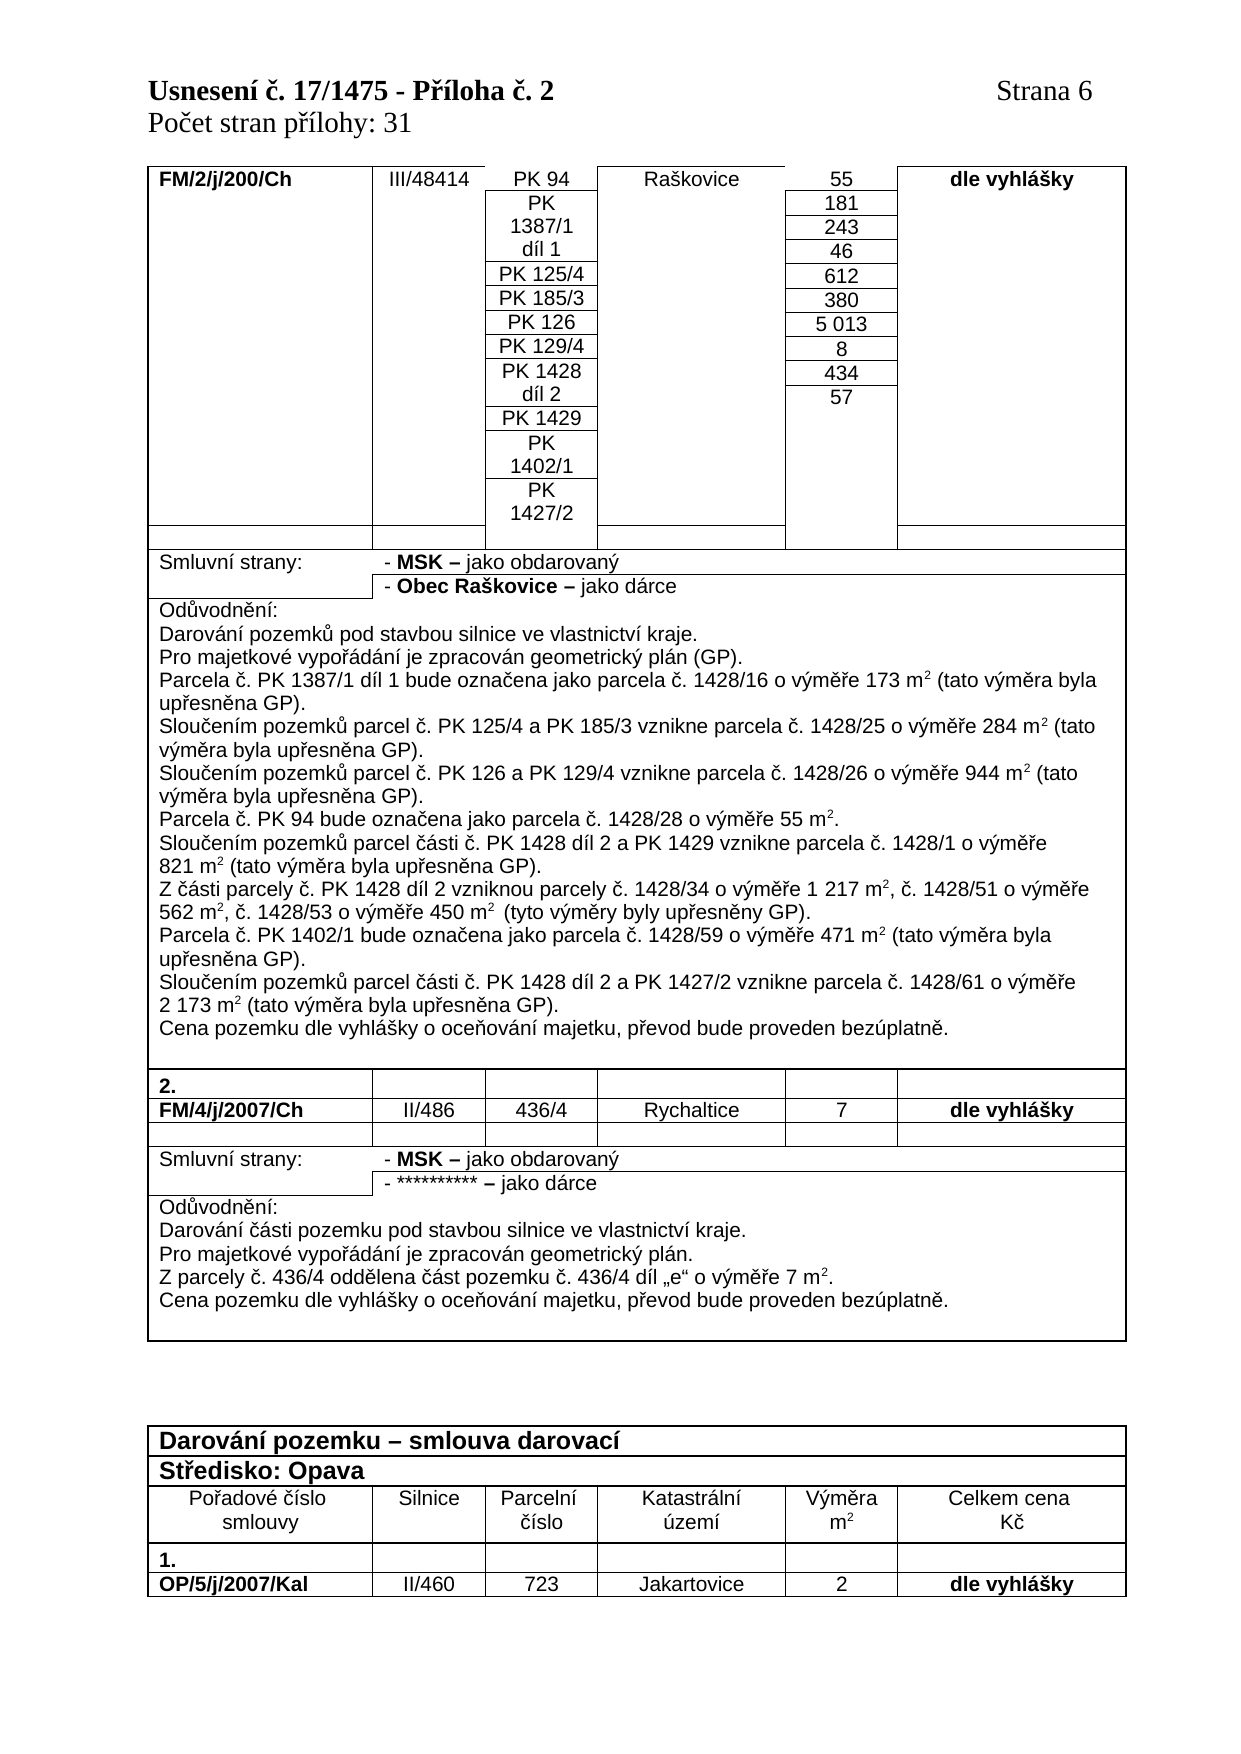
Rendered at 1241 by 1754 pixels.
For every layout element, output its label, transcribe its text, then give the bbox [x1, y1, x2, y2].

table_cell [149, 526, 372, 549]
table_cell [786, 1123, 897, 1146]
table_cell [598, 1544, 785, 1572]
table_header Darování pozemku – smlouva darovací [149, 1427, 1125, 1455]
table_cell [486, 1070, 597, 1098]
table_header PK 94 [485, 166, 597, 190]
table_cell [786, 1070, 897, 1098]
table_cell Jakartovice [598, 1573, 785, 1596]
table_cell 1. [149, 1544, 372, 1572]
table_cell [898, 1070, 1125, 1098]
table_cell OP/5/j/2007/Kal [149, 1573, 372, 1596]
table_header - MSK – jako obdarovaný [373, 1147, 1125, 1171]
table_cell PK 129/4 [486, 335, 597, 358]
table_cell - Obec Raškovice – jako dárce [373, 575, 1125, 598]
table_cell Parcelní číslo [486, 1487, 597, 1542]
table_cell FM/4/j/2007/Ch [149, 1099, 372, 1122]
table_cell PK 1429 [486, 407, 597, 430]
table_cell PK 185/3 [486, 286, 597, 310]
table_cell 243 [786, 216, 897, 239]
table_cell 8 [786, 337, 897, 360]
table_cell PK 126 [486, 311, 597, 334]
table_cell [486, 1123, 597, 1146]
table_cell [486, 525, 597, 549]
table_cell 380 [786, 289, 897, 312]
table_cell 181 [786, 191, 897, 215]
table_cell PK 125/4 [486, 262, 597, 285]
table_cell 7 [786, 1099, 897, 1122]
table_cell 612 [786, 264, 897, 287]
table_cell II/460 [373, 1573, 485, 1596]
table_cell Smluvní strany: [149, 550, 373, 598]
table_cell 434 [786, 361, 897, 384]
table_cell 5 013 [786, 313, 897, 336]
table_cell dle vyhlášky [898, 1099, 1125, 1122]
table_cell 723 [486, 1573, 597, 1596]
table_cell III/48414 [373, 167, 485, 525]
table_cell PK 1427/2 [486, 479, 597, 525]
table_cell Výměra m2 [786, 1487, 897, 1542]
table_cell PK 1428 díl 2 [486, 359, 597, 406]
table_cell FM/2/j/200/Ch [149, 167, 372, 525]
table_cell dle vyhlášky [898, 1573, 1125, 1596]
table_cell [598, 1123, 785, 1146]
table_cell PK 1402/1 [486, 431, 597, 477]
table_header - MSK – jako obdarovaný [373, 550, 1125, 573]
table_cell Raškovice [598, 167, 785, 525]
table_cell - ********** – jako dárce [373, 1172, 1125, 1195]
table_cell [898, 1544, 1125, 1572]
table_cell [898, 526, 1125, 549]
table_cell [373, 1070, 485, 1098]
table_cell [486, 1544, 597, 1572]
table_cell [786, 1544, 897, 1572]
table_cell Silnice [373, 1487, 485, 1542]
table_cell Odůvodnění: Darování pozemků pod stavbou silnice ve vlastnictví kraje. Pro majetkové vypořádání je zpracován geometrický plán (GP). Parcela č. PK 1387/1 díl 1 bude označena jako parcela č. 1428/16 o výměře 173 m2 (tato výměra byla upřesněna GP). Sloučením pozemků parcel č. PK 125/4 a PK 185/3 vznikne parcela č. 1428/25 o výměře 284 m2 (tato výměra byla upřesněna GP). Sloučením pozemků parcel č. PK 126 a PK 129/4 vznikne parcela č. 1428/26 o výměře 944 m2 (tato výměra byla upřesněna GP). Parcela č. PK 94 bude označena jako parcela č. 1428/28 o výměře 55 m2. Sloučením pozemků parcel části č. PK 1428 díl 2 a PK 1429 vznikne parcela č. 1428/1 o výměře 821 m2 (tato výměra byla upřesněna GP). Z části parcely č. PK 1428 díl 2 vzniknou parcely č. 1428/34 o výměře 1 217 m2, č. 1428/51 o výměře 562 m2, č. 1428/53 o výměře 450 m2 (tyto výměry byly upřesněny GP). Parcela č. PK 1402/1 bude označena jako parcela č. 1428/59 o výměře 471 m2 (tato výměra byla upřesněna GP). Sloučením pozemků parcel části č. PK 1428 díl 2 a PK 1427/2 vznikne parcela č. 1428/61 o výměře 2 173 m2 (tato výměra byla upřesněna GP). Cena pozemku dle vyhlášky o oceňování majetku, převod bude proveden bezúplatně. [149, 598, 1125, 1068]
table_cell II/486 [373, 1099, 485, 1122]
table_cell [598, 1070, 785, 1098]
table_cell [373, 1123, 485, 1146]
table_cell [598, 526, 785, 549]
table_cell 2 [786, 1573, 897, 1596]
table_cell [149, 1123, 372, 1146]
table_cell Středisko: Opava [149, 1457, 1125, 1485]
table_cell Katastrální území [598, 1487, 785, 1542]
table_cell 2. [149, 1070, 372, 1098]
table_cell Rychaltice [598, 1099, 785, 1122]
table_cell 46 [786, 240, 897, 263]
table_cell [786, 525, 897, 549]
table_header 55 [785, 166, 897, 190]
table_cell dle vyhlášky [898, 167, 1125, 525]
table_cell 436/4 [486, 1099, 597, 1122]
table_cell [373, 526, 485, 549]
table_cell Celkem cena Kč [898, 1487, 1125, 1542]
table_cell 57 [786, 386, 897, 525]
table_cell [373, 1544, 485, 1572]
table_cell Pořadové číslo smlouvy [149, 1487, 372, 1542]
table_cell PK 1387/1 díl 1 [486, 191, 597, 261]
table_cell Odůvodnění: Darování části pozemku pod stavbou silnice ve vlastnictví kraje. Pro majetkové vypořádání je zpracován geometrický plán. Z parcely č. 436/4 oddělena část pozemku č. 436/4 díl „e“ o výměře 7 m2. Cena pozemku dle vyhlášky o oceňování majetku, převod bude proveden bezúplatně. [149, 1195, 1125, 1340]
table_cell Smluvní strany: [149, 1147, 373, 1195]
table_cell [898, 1123, 1125, 1146]
